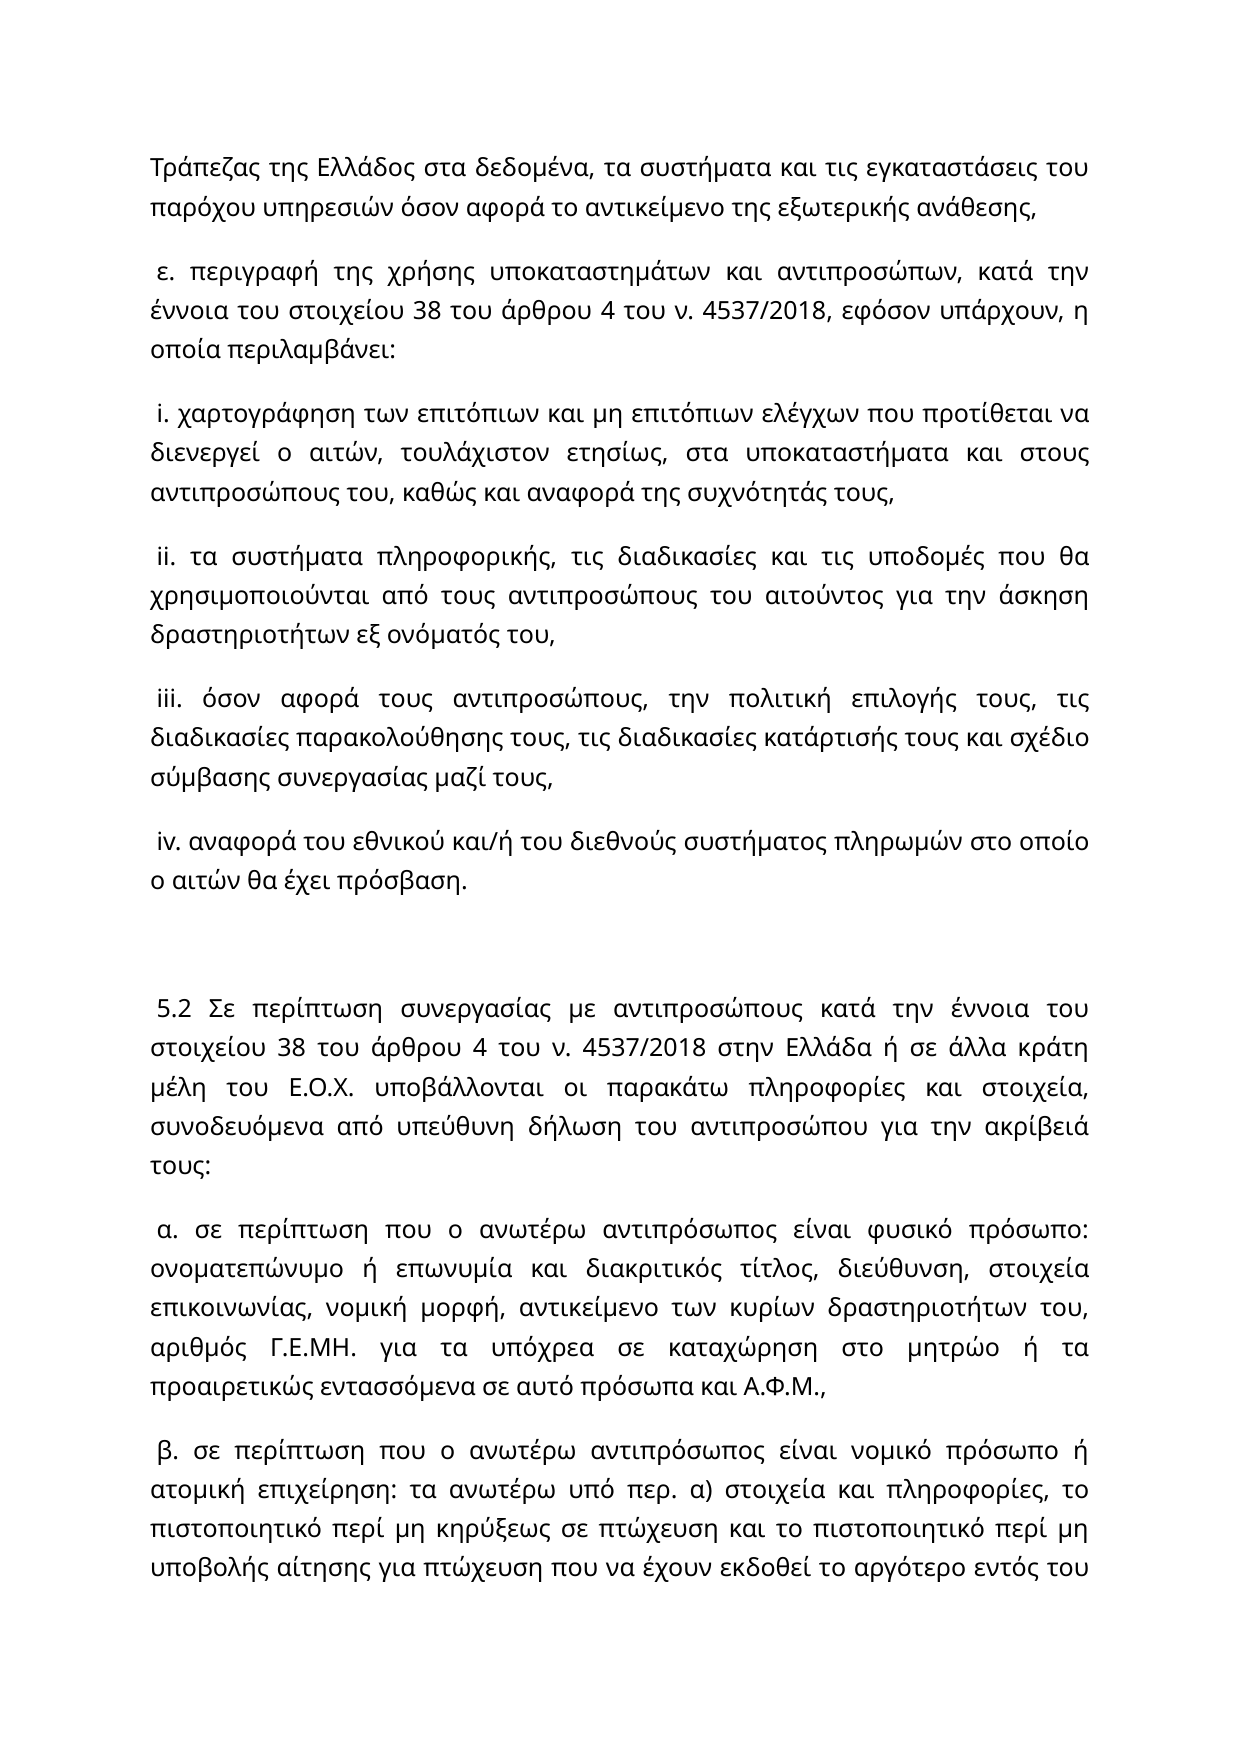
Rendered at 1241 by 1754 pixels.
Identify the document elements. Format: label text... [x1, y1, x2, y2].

text ε. περιγραφή της χρήσης υποκαταστημάτων και αντιπροσώπων, κατά την έννοια του στοιχείου 38 του άρθρου 4 του ν. 4537/2018, εφόσον υπάρχουν, η οποία περιλαμβάνει: [150, 253, 1090, 366]
text Τράπεζας της Ελλάδος στα δεδομένα, τα συστήματα και τις εγκαταστάσεις του παρόχου υπηρεσιών όσον αφορά το αντικείμενο της εξωτερικής ανάθεσης, [150, 150, 1090, 223]
text i. χαρτογράφηση των επιτόπιων και μη επιτόπιων ελέγχων που προτίθεται να διενεργεί ο αιτών, τουλάχιστον ετησίως, στα υποκαταστήματα και στους αντιπροσώπους του, καθώς και αναφορά της συχνότητάς τους, [150, 396, 1090, 508]
text α. σε περίπτωση που ο ανωτέρω αντιπρόσωπος είναι φυσικό πρόσωπο: ονοματεπώνυμο ή επωνυμία και διακριτικός τίτλος, διεύθυνση, στοιχεία επικοινωνίας, νομική μορφή, αντικείμενο των κυρίων δραστηριοτήτων του, αριθμός Γ.Ε.ΜΗ. για τα υπόχρεα σε καταχώρηση στο μητρώο ή τα προαιρετικώς εντασσόμενα σε αυτό πρόσωπα και Α.Φ.Μ., [150, 1212, 1090, 1402]
text iv. αναφορά του εθνικού και/ή του διεθνούς συστήματος πληρωμών στο οποίο ο αιτών θα έχει πρόσβαση. [150, 823, 1090, 897]
text 5.2 Σε περίπτωση συνεργασίας με αντιπροσώπους κατά την έννοια του στοιχείου 38 του άρθρου 4 του ν. 4537/2018 στην Ελλάδα ή σε άλλα κράτη μέλη του Ε.Ο.Χ. υποβάλλονται οι παρακάτω πληροφορίες και στοιχεία, συνοδευόμενα από υπεύθυνη δήλωση του αντιπροσώπου για την ακρίβειά τους: [150, 991, 1090, 1182]
text iii. όσον αφορά τους αντιπροσώπους, την πολιτική επιλογής τους, τις διαδικασίες παρακολούθησης τους, τις διαδικασίες κατάρτισής τους και σχέδιο σύμβασης συνεργασίας μαζί τους, [150, 681, 1090, 793]
text β. σε περίπτωση που ο ανωτέρω αντιπρόσωπος είναι νομικό πρόσωπο ή ατομική επιχείρηση: τα ανωτέρω υπό περ. α) στοιχεία και πληροφορίες, το πιστοποιητικό περί μη κηρύξεως σε πτώχευση και το πιστοποιητικό περί μη υποβολής αίτησης για πτώχευση που να έχουν εκδοθεί το αργότερο εντός του [150, 1432, 1090, 1584]
text ii. τα συστήματα πληροφορικής, τις διαδικασίες και τις υποδομές που θα χρησιμοποιούνται από τους αντιπροσώπους του αιτούντος για την άσκηση δραστηριοτήτων εξ ονόματός του, [150, 538, 1090, 651]
